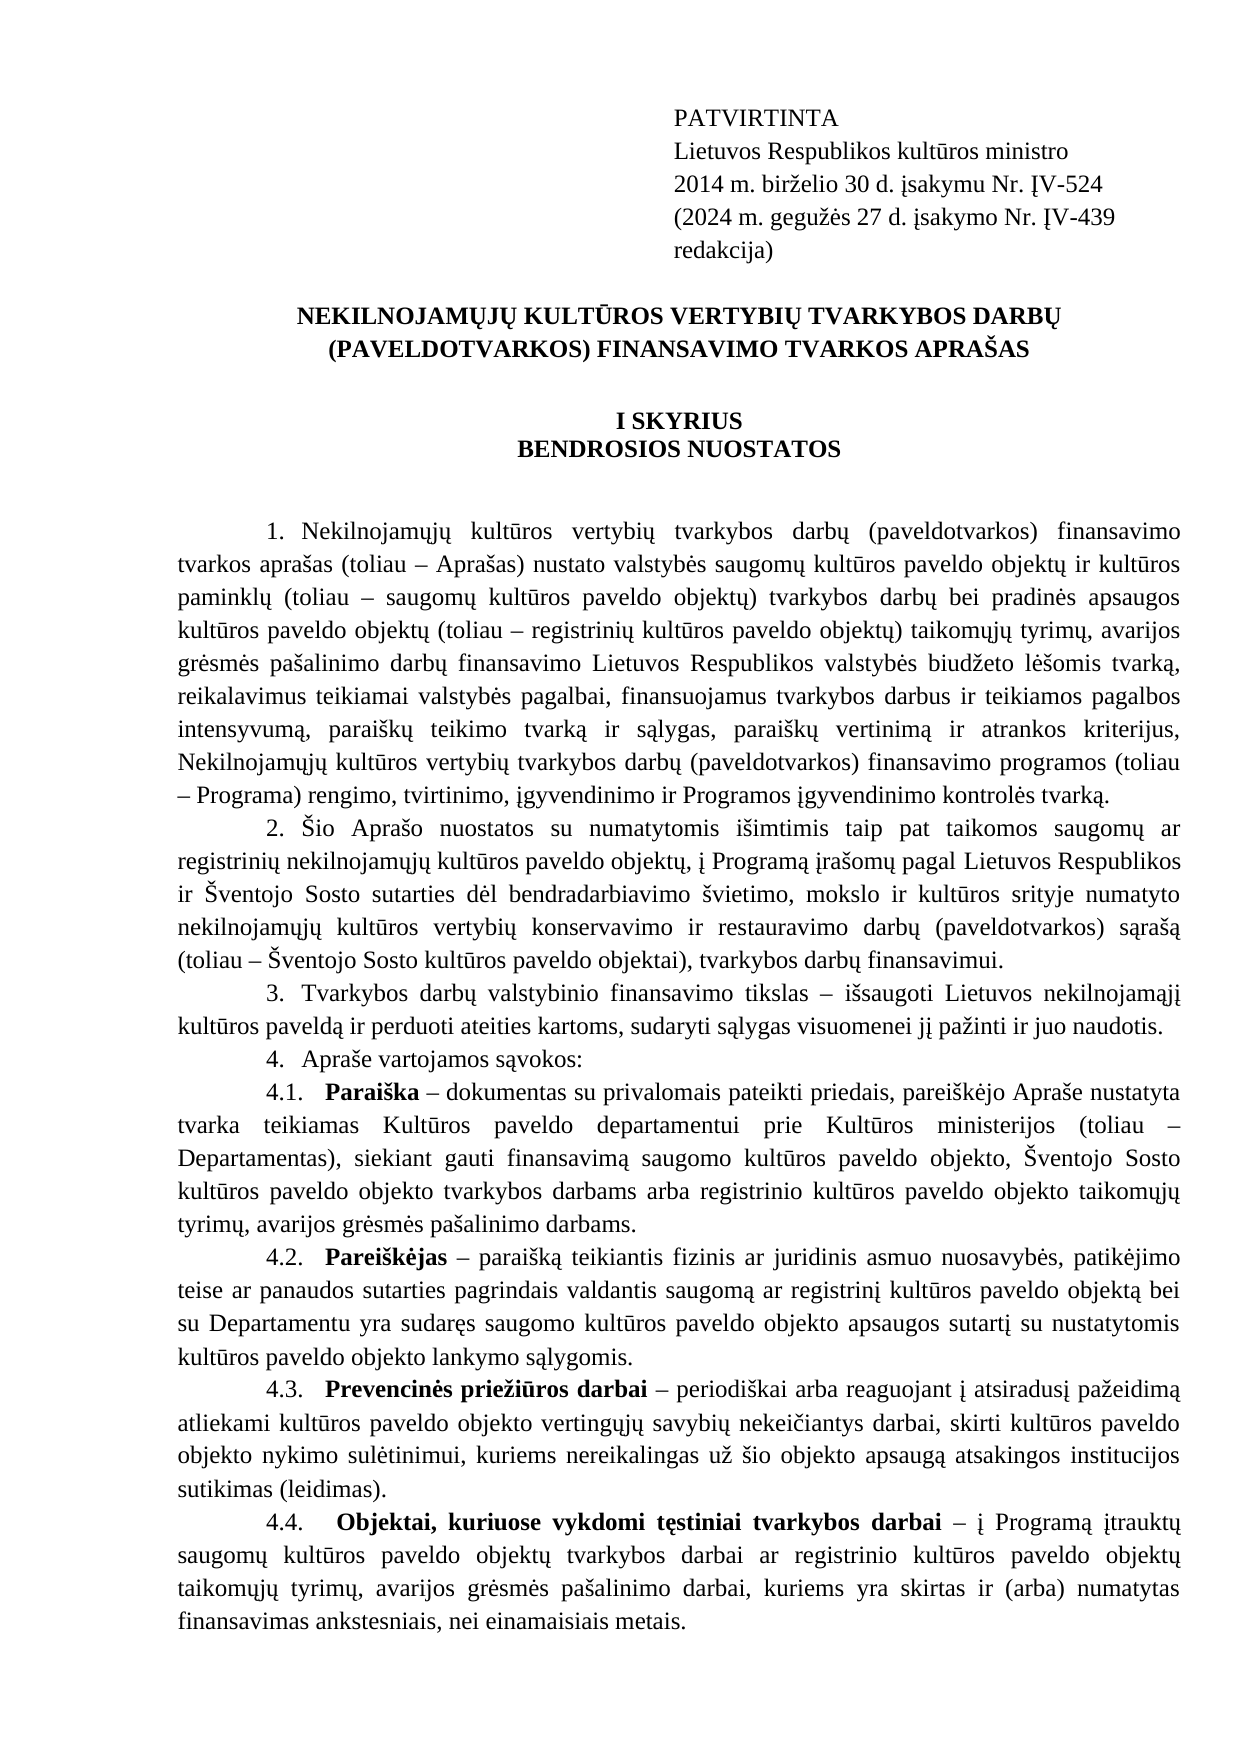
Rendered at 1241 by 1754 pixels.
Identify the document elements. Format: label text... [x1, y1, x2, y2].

text NEKILNOJAMŲJŲ KULTŪROS VERTYBIŲ TVARKYBOS DARBŲ (PAVELDOTVARKOS) FINANSAVIMO TVARKOS APRAŠAS [177, 301, 1181, 363]
text 3. Tvarkybos darbų valstybinio finansavimo tikslas – išsaugoti Lietuvos nekilnojamąjį kultūros paveldą ir perduoti ateities kartoms, sudaryti sąlygas visuomenei jį pažinti ir juo naudotis. [177, 978, 1181, 1040]
text I SKYRIUS [177, 406, 1181, 434]
text 4.4. Objektai, kuriuose vykdomi tęstiniai tvarkybos darbai – į Programą įtrauktų saugomų kultūros paveldo objektų tvarkybos darbai ar registrinio kultūros paveldo objektų taikomųjų tyrimų, avarijos grėsmės pašalinimo darbai, kuriems yra skirtas ir (arba) numatytas finansavimas ankstesniais, nei einamaisiais metais. [177, 1507, 1181, 1634]
text Lietuvos Respublikos kultūros ministro [673, 136, 1181, 165]
text (2024 m. gegužės 27 d. įsakymo Nr. ĮV-439 [673, 202, 1181, 231]
text PATVIRTINTA [673, 103, 1181, 132]
text BENDROSIOS NUOSTATOS [177, 434, 1181, 463]
text 4.1. Paraiška – dokumentas su privalomais pateikti priedais, pareiškėjo Apraše nustatyta tvarka teikiamas Kultūros paveldo departamentui prie Kultūros ministerijos (toliau – Departamentas), siekiant gauti finansavimą saugomo kultūros paveldo objekto, Šventojo Sosto kultūros paveldo objekto tvarkybos darbams arba registrinio kultūros paveldo objekto taikomųjų tyrimų, avarijos grėsmės pašalinimo darbams. [177, 1077, 1181, 1238]
text redakcija) [673, 235, 1181, 264]
text 4. Apraše vartojamos sąvokos: [177, 1044, 1181, 1073]
text 2014 m. birželio 30 d. įsakymu Nr. ĮV-524 [673, 169, 1181, 198]
text 4.3. Prevencinės priežiūros darbai – periodiškai arba reaguojant į atsiradusį pažeidimą atliekami kultūros paveldo objekto vertingųjų savybių nekeičiantys darbai, skirti kultūros paveldo objekto nykimo sulėtinimui, kuriems nereikalingas už šio objekto apsaugą atsakingos institucijos sutikimas (leidimas). [177, 1374, 1181, 1502]
text 4.2. Pareiškėjas – paraišką teikiantis fizinis ar juridinis asmuo nuosavybės, patikėjimo teise ar panaudos sutarties pagrindais valdantis saugomą ar registrinį kultūros paveldo objektą bei su Departamentu yra sudaręs saugomo kultūros paveldo objekto apsaugos sutartį su nustatytomis kultūros paveldo objekto lankymo sąlygomis. [177, 1242, 1181, 1370]
text 2. Šio Aprašo nuostatos su numatytomis išimtimis taip pat taikomos saugomų ar registrinių nekilnojamųjų kultūros paveldo objektų, į Programą įrašomų pagal Lietuvos Respublikos ir Šventojo Sosto sutarties dėl bendradarbiavimo švietimo, mokslo ir kultūros srityje numatyto nekilnojamųjų kultūros vertybių konservavimo ir restauravimo darbų (paveldotvarkos) sąrašą (toliau – Šventojo Sosto kultūros paveldo objektai), tvarkybos darbų finansavimui. [177, 813, 1181, 974]
text 1. Nekilnojamųjų kultūros vertybių tvarkybos darbų (paveldotvarkos) finansavimo tvarkos aprašas (toliau – Aprašas) nustato valstybės saugomų kultūros paveldo objektų ir kultūros paminklų (toliau – saugomų kultūros paveldo objektų) tvarkybos darbų bei pradinės apsaugos kultūros paveldo objektų (toliau – registrinių kultūros paveldo objektų) taikomųjų tyrimų, avarijos grėsmės pašalinimo darbų finansavimo Lietuvos Respublikos valstybės biudžeto lėšomis tvarką, reikalavimus teikiamai valstybės pagalbai, finansuojamus tvarkybos darbus ir teikiamos pagalbos intensyvumą, paraiškų teikimo tvarką ir sąlygas, paraiškų vertinimą ir atrankos kriterijus, Nekilnojamųjų kultūros vertybių tvarkybos darbų (paveldotvarkos) finansavimo programos (toliau – Programa) rengimo, tvirtinimo, įgyvendinimo ir Programos įgyvendinimo kontrolės tvarką. [177, 516, 1181, 809]
